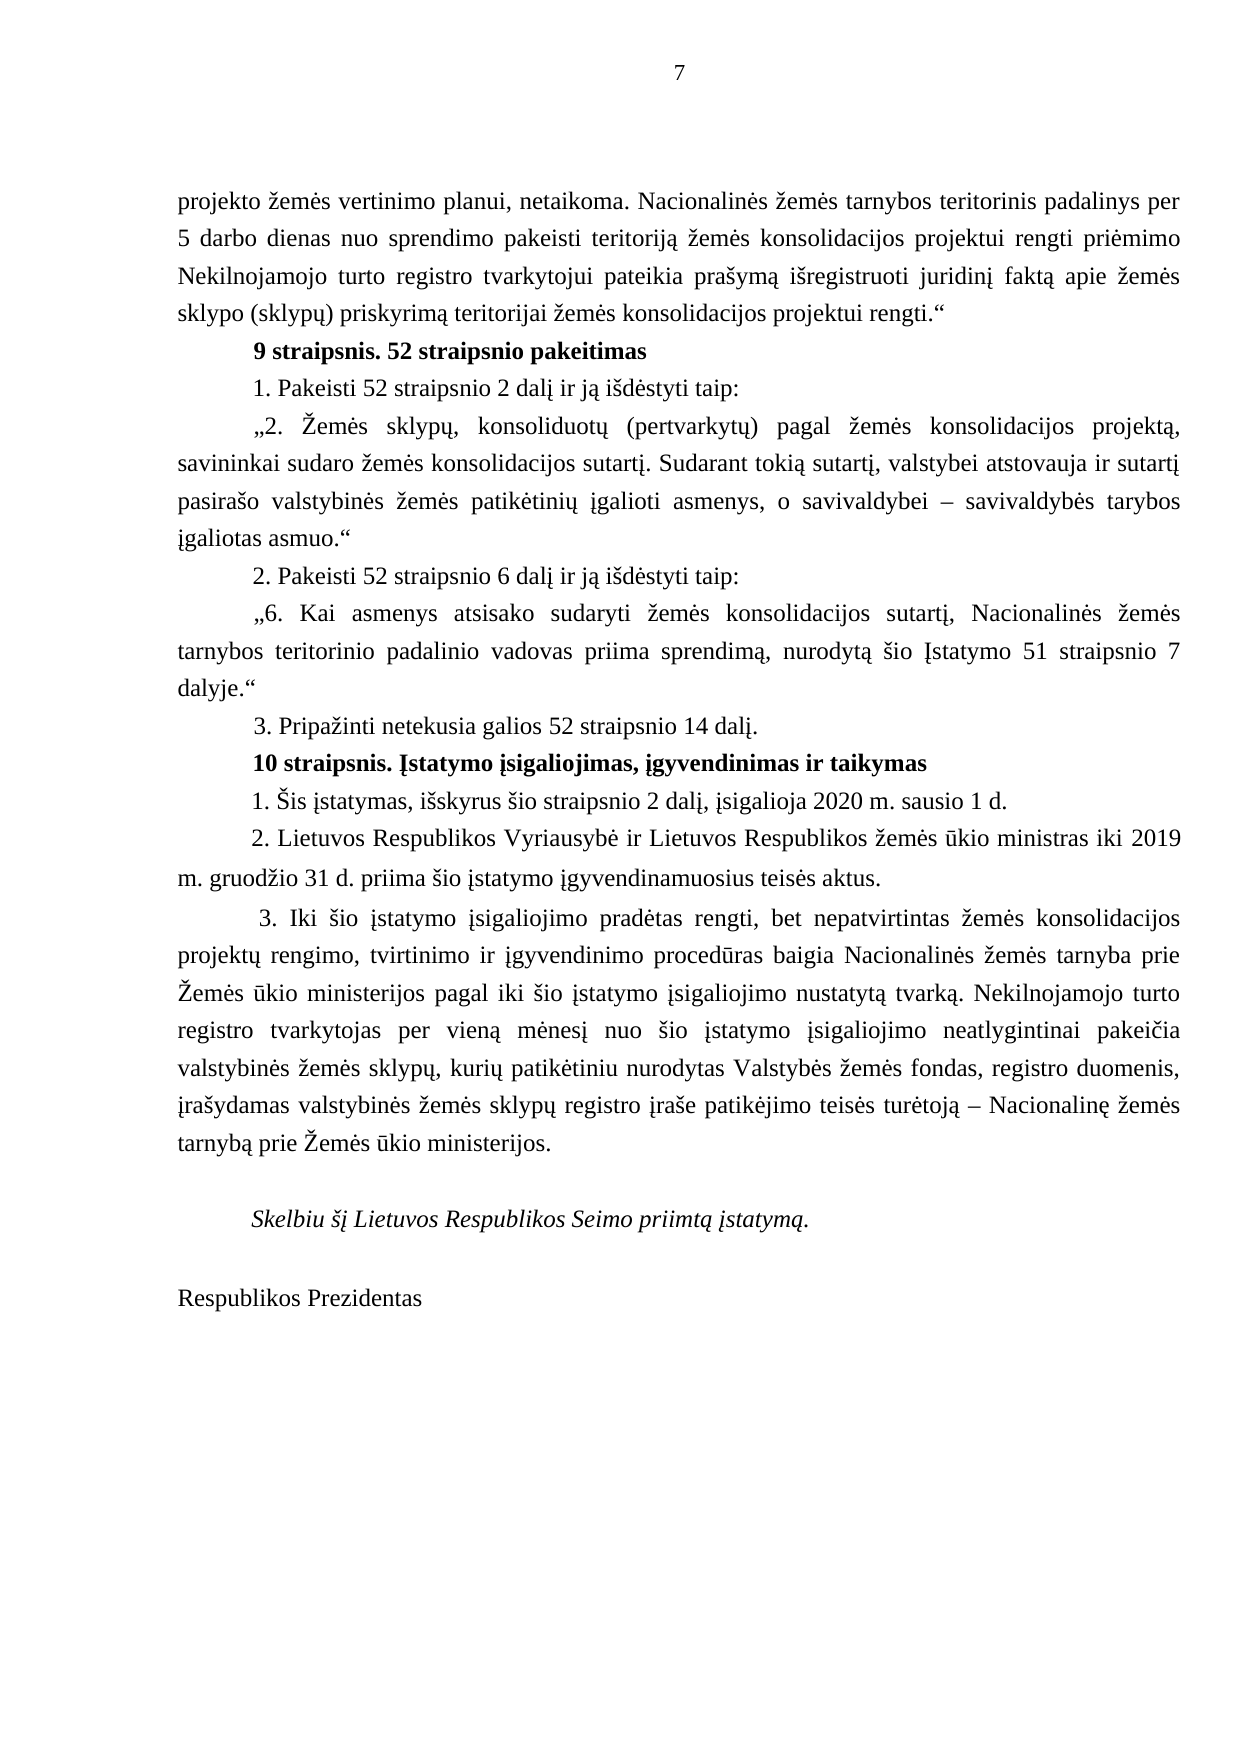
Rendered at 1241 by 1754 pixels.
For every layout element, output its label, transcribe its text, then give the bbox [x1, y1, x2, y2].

text 2. Pakeisti 52 straipsnio 6 dalį ir ją išdėstyti taip: [177, 552, 1181, 590]
text 10 straipsnis. Įstatymo įsigaliojimas, įgyvendinimas ir taikymas [177, 740, 1181, 777]
text 3. Iki šio įstatymo įsigaliojimo pradėtas rengti, bet nepatvirtintas žemės konsolidacijos projektų rengimo, tvirtinimo ir įgyvendinimo procedūras baigia Nacionalinės žemės tarnyba prie Žemės ūkio ministerijos pagal iki šio įstatymo įsigaliojimo nustatytą tvarką. Nekilnojamojo turto registro tvarkytojas per vieną mėnesį nuo šio įstatymo įsigaliojimo neatlygintinai pakeičia valstybinės žemės sklypų, kurių patikėtiniu nurodytas Valstybės žemės fondas, registro duomenis, įrašydamas valstybinės žemės sklypų registro įraše patikėjimo teisės turėtoją – Nacionalinę žemės tarnybą prie Žemės ūkio ministerijos. [177, 894, 1181, 1156]
text 3. Pripažinti netekusia galios 52 straipsnio 14 dalį. [177, 702, 1181, 740]
text Skelbiu šį Lietuvos Respublikos Seimo priimtą įstatymą. [177, 1196, 1181, 1236]
text 1. Pakeisti 52 straipsnio 2 dalį ir ją išdėstyti taip: [177, 365, 1181, 402]
text 2. Lietuvos Respublikos Vyriausybė ir Lietuvos Respublikos žemės ūkio ministras iki 2019 m. gruodžio 31 d. priima šio įstatymo įgyvendinamuosius teisės aktus. [177, 815, 1181, 894]
text 1. Šis įstatymas, išskyrus šio straipsnio 2 dalį, įsigalioja 2020 m. sausio 1 d. [177, 777, 1181, 815]
text Respublikos Prezidentas [177, 1275, 1181, 1315]
text „6. Kai asmenys atsisako sudaryti žemės konsolidacijos sutartį, Nacionalinės žemės tarnybos teritorinio padalinio vadovas priima sprendimą, nurodytą šio Įstatymo 51 straipsnio 7 dalyje.“ [177, 590, 1181, 702]
text projekto žemės vertinimo planui, netaikoma. Nacionalinės žemės tarnybos teritorinis padalinys per 5 darbo dienas nuo sprendimo pakeisti teritoriją žemės konsolidacijos projektui rengti priėmimo Nekilnojamojo turto registro tvarkytojui pateikia prašymą išregistruoti juridinį faktą apie žemės sklypo (sklypų) priskyrimą teritorijai žemės konsolidacijos projektui rengti.“ [177, 177, 1181, 327]
text 9 straipsnis. 52 straipsnio pakeitimas [177, 327, 1181, 365]
text „2. Žemės sklypų, konsoliduotų (pertvarkytų) pagal žemės konsolidacijos projektą, savininkai sudaro žemės konsolidacijos sutartį. Sudarant tokią sutartį, valstybei atstovauja ir sutartį pasirašo valstybinės žemės patikėtinių įgalioti asmenys, o savivaldybei – savivaldybės tarybos įgaliotas asmuo.“ [177, 402, 1181, 552]
